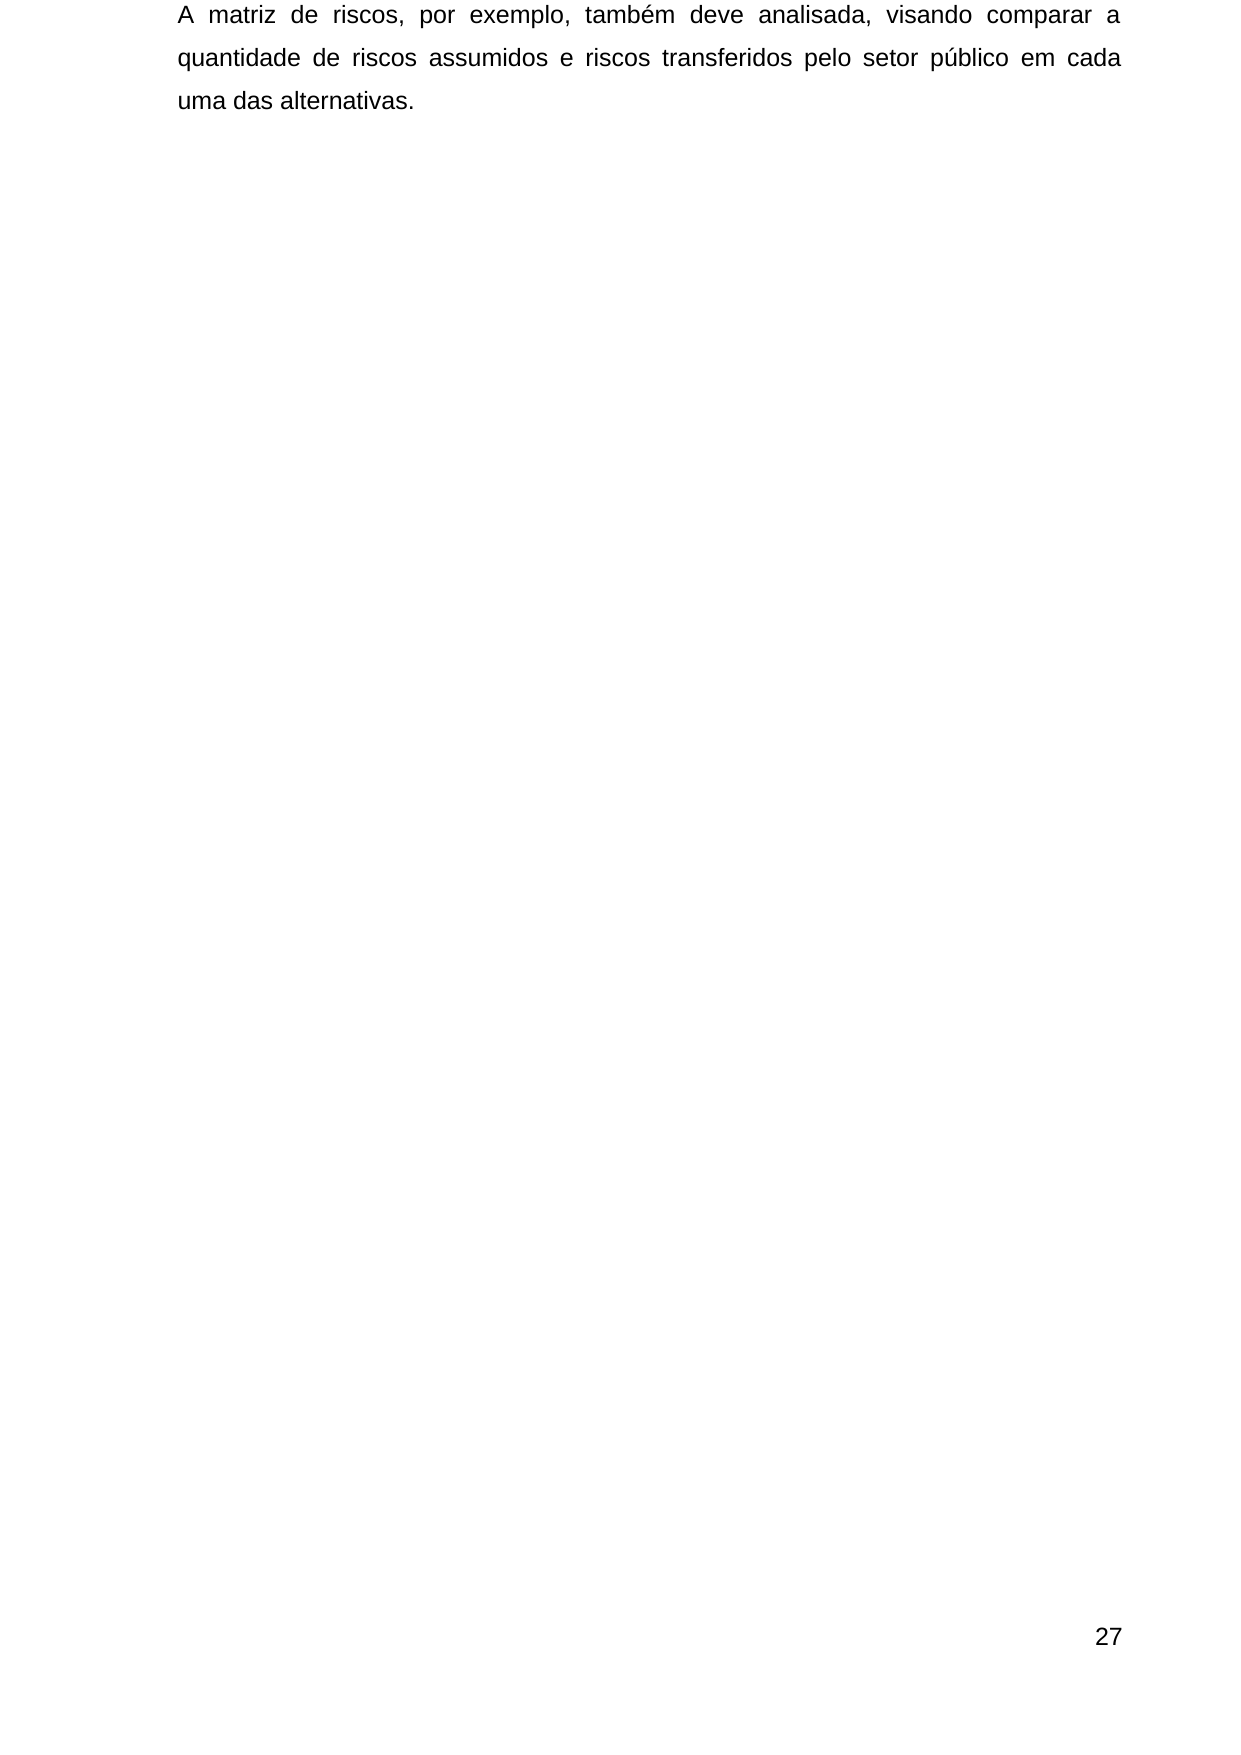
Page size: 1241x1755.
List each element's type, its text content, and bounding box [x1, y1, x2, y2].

text A matriz de riscos, por exemplo, também deve analisada, visando comparar a quantidade de riscos assumidos e riscos transferidos pelo setor público em cada uma das alternativas. [177, 0, 1122, 115]
